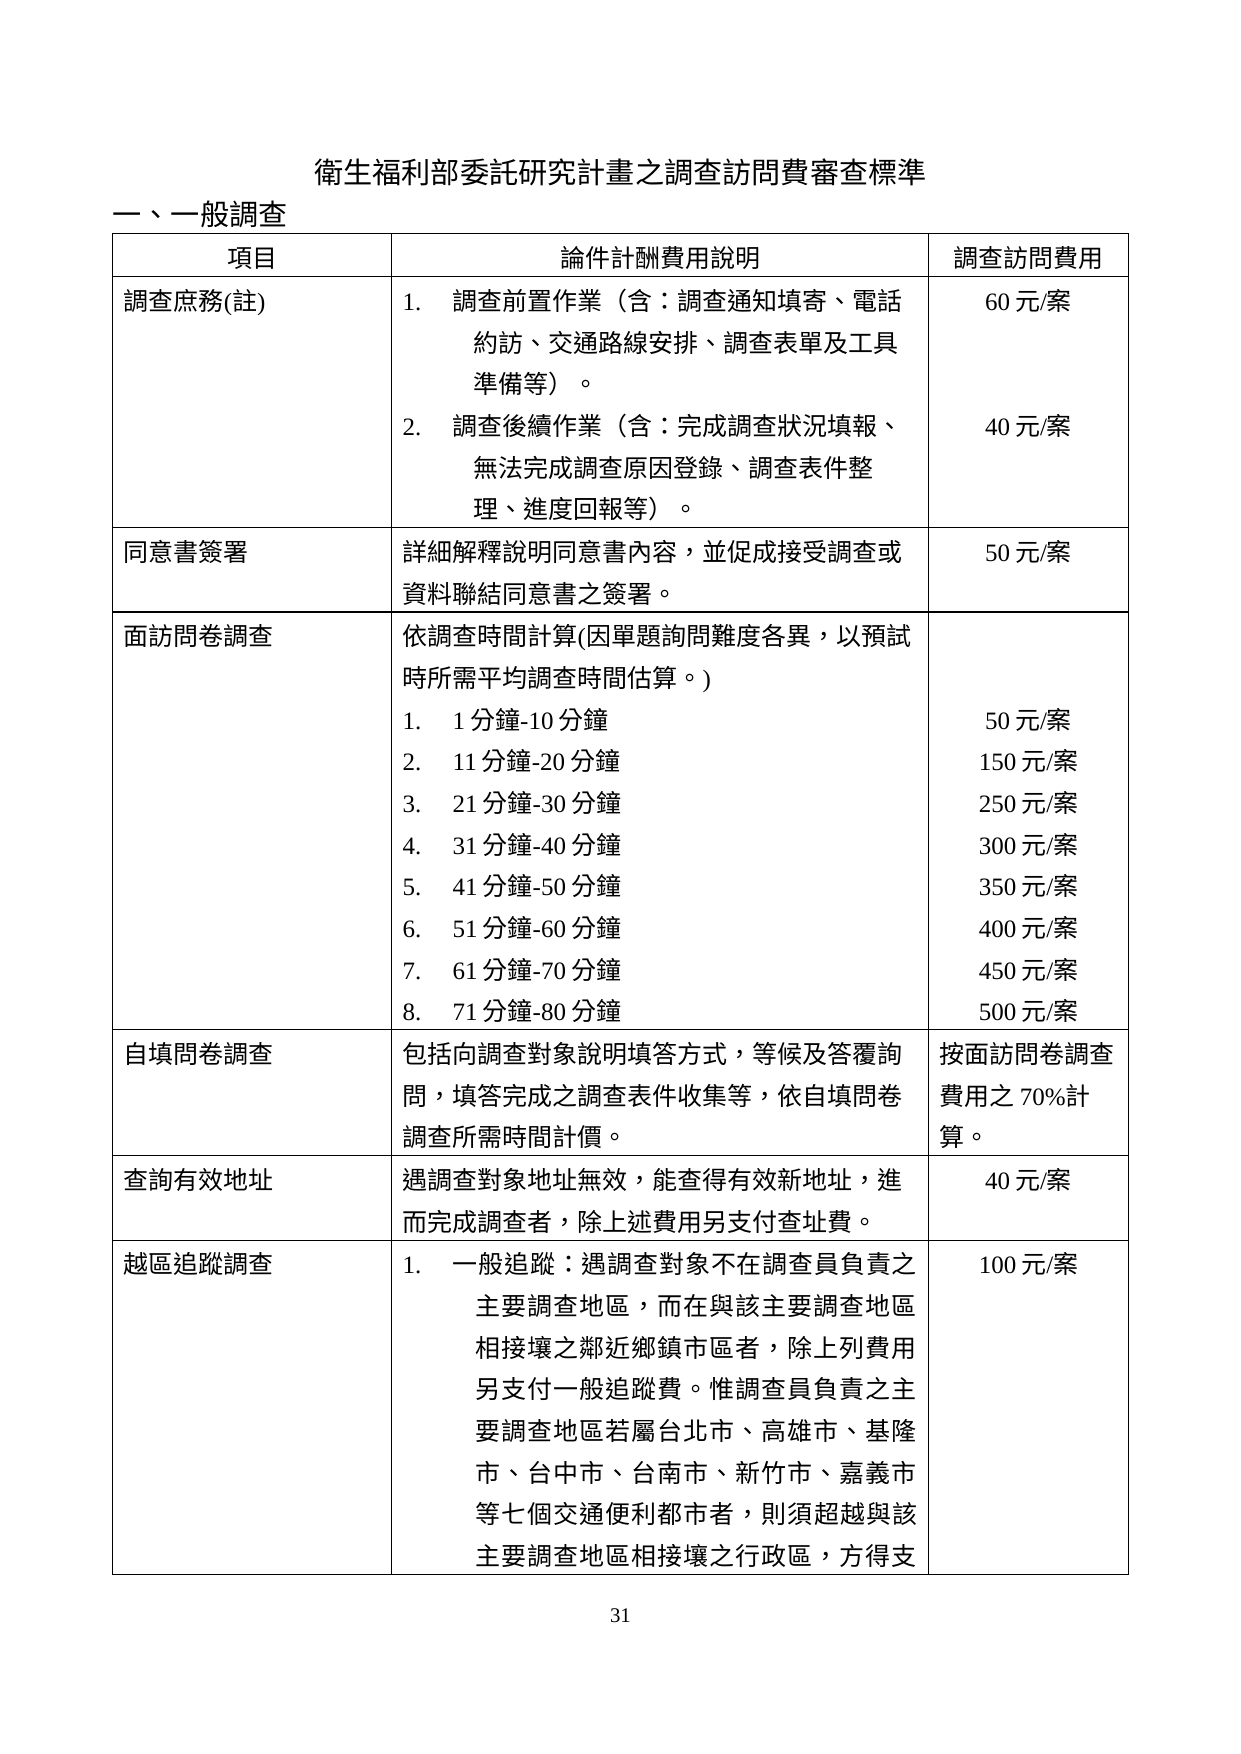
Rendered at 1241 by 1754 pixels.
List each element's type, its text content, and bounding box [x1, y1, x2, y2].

table_header 論件計酬費用說明 [392, 234, 928, 276]
table_cell 調查前置作業（含：調查通知填寄、電話約訪、交通路線安排、調查表單及工具準備等）。 調查後續作業（含：完成調查狀況填報、無法完成調查原因登錄、調查表件整理、進度回報等）。 [392, 277, 928, 527]
table_cell 面訪問卷調查 [113, 613, 391, 1029]
table_cell 50元/案 [929, 528, 1128, 611]
text 一、一般調查 [112, 192, 1128, 233]
table_cell 同意書簽署 [113, 528, 391, 611]
table_cell 按面訪問卷調查費用之70%計算。 [929, 1030, 1128, 1155]
table_cell 詳細解釋說明同意書內容，並促成接受調查或資料聯結同意書之簽署。 [392, 528, 928, 611]
table_cell 自填問卷調查 [113, 1030, 391, 1155]
table_cell 查詢有效地址 [113, 1156, 391, 1239]
table_cell 調查庶務(註) [113, 277, 391, 527]
table_cell 40元/案 [929, 1156, 1128, 1239]
table_cell 依調查時間計算(因單題詢問難度各異，以預試時所需平均調查時間估算。) 1分鐘-10分鐘 11分鐘-20分鐘 21分鐘-30分鐘 31分鐘-40分鐘 41分鐘-50分鐘 51分鐘-60分鐘 61分鐘-70分鐘 71分鐘-80分鐘 [392, 613, 928, 1029]
table_cell 60元/案 40元/案 [929, 277, 1128, 527]
table_cell 越區追蹤調查 [113, 1241, 391, 1574]
table_cell 遇調查對象地址無效，能查得有效新地址，進而完成調查者，除上述費用另支付查址費。 [392, 1156, 928, 1239]
table_cell 一般追蹤：遇調查對象不在調查員負責之主要調查地區，而在與該主要調查地區相接壤之鄰近鄉鎮市區者，除上列費用另支付一般追蹤費。惟調查員負責之主要調查地區若屬台北市、高雄市、基隆市、台中市、台南市、新竹市、嘉義市等七個交通便利都市者，則須超越與該主要調查地區相接壤之行政區，方得支 [392, 1241, 928, 1574]
table_cell 50元/案 150元/案 250元/案 300元/案 350元/案 400元/案 450元/案 500元/案 [929, 613, 1128, 1029]
table_header 項目 [113, 234, 391, 276]
table_cell 100元/案 [929, 1241, 1128, 1574]
table_cell 包括向調查對象說明填答方式，等候及答覆詢問，填答完成之調查表件收集等，依自填問卷調查所需時間計價。 [392, 1030, 928, 1155]
table_header 調查訪問費用 [929, 234, 1128, 276]
text 衛生福利部委託研究計畫之調查訪問費審查標準 [112, 150, 1128, 192]
